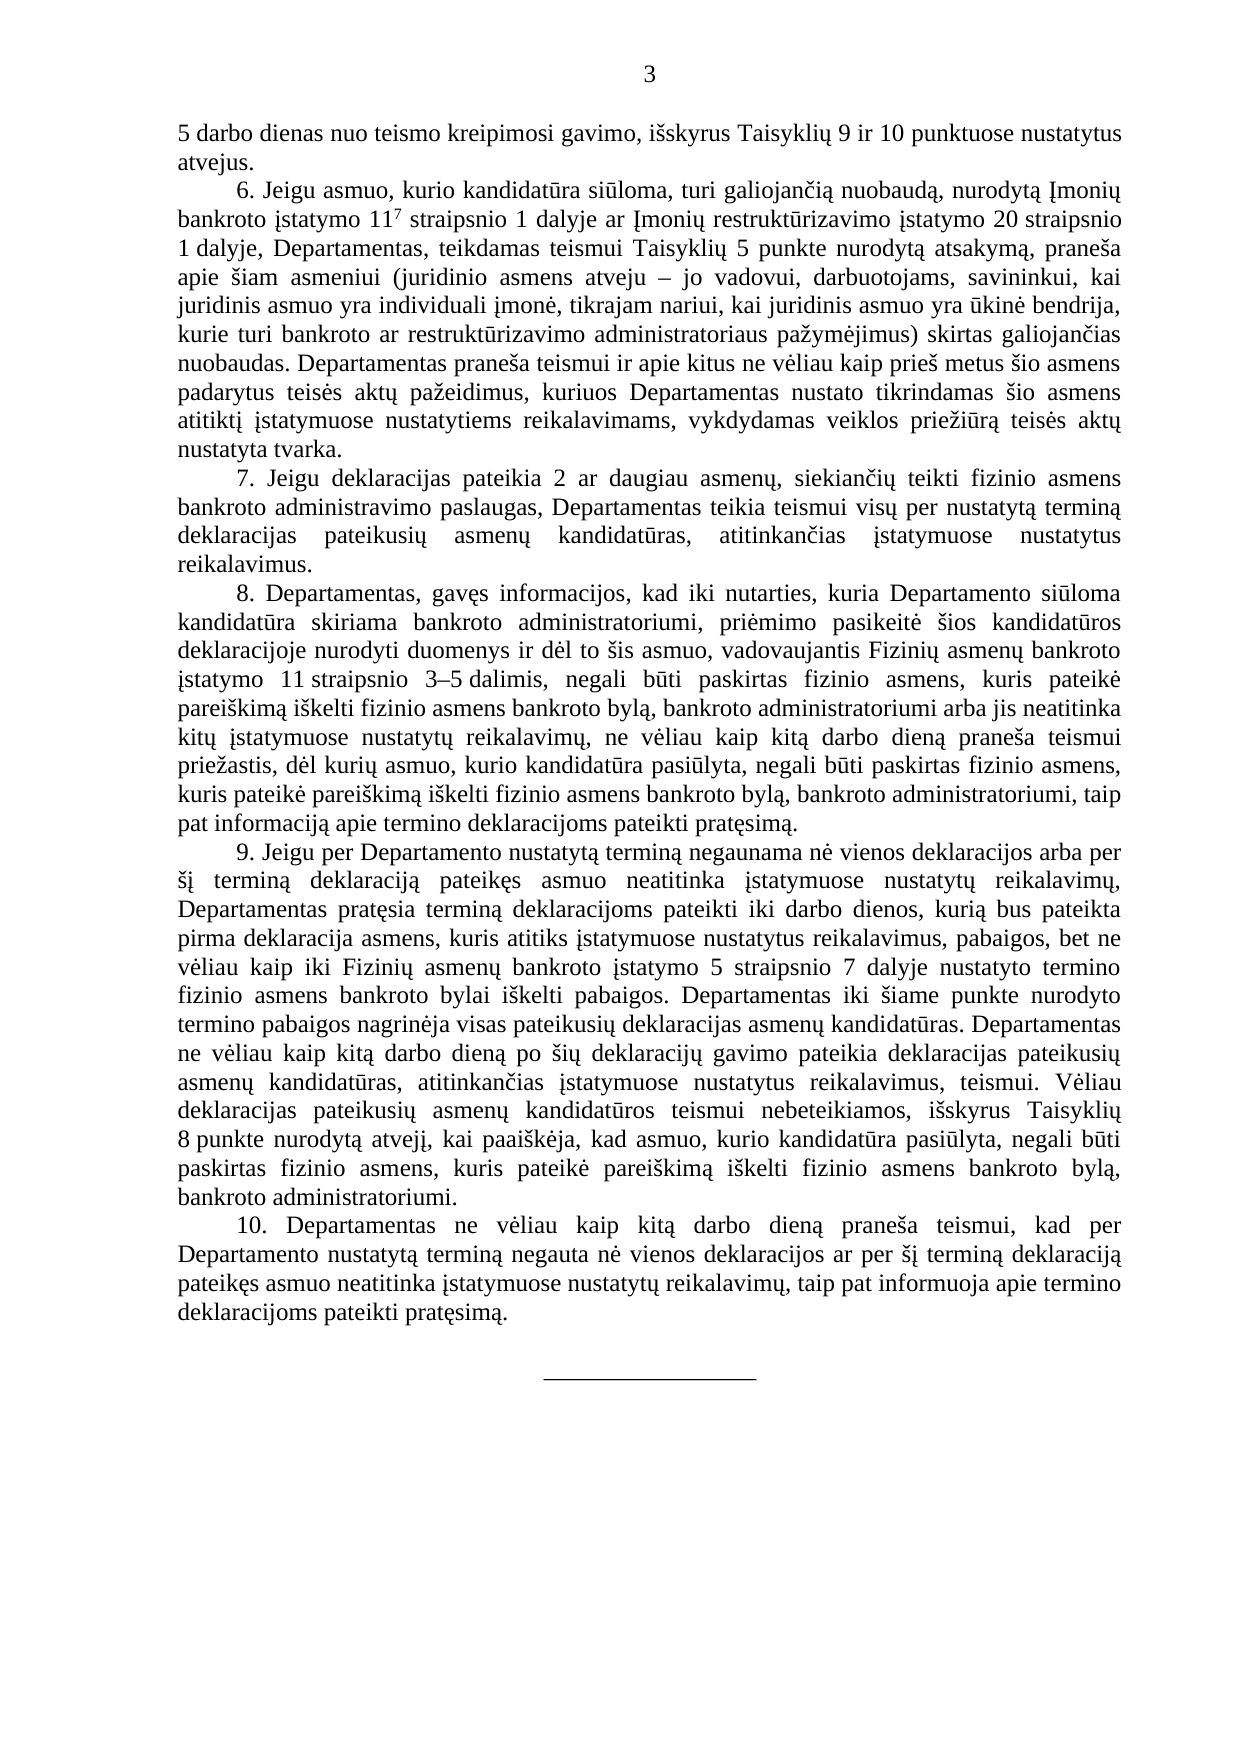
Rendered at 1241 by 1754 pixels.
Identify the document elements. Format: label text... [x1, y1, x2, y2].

text 6. Jeigu asmuo, kurio kandidatūra siūloma, turi galiojančią nuobaudą, nurodytą Įmonių bankroto įstatymo 117 straipsnio 1 dalyje ar Įmonių restruktūrizavimo įstatymo 20 straipsnio 1 dalyje, Departamentas, teikdamas teismui Taisyklių 5 punkte nurodytą atsakymą, praneša apie šiam asmeniui (juridinio asmens atveju – jo vadovui, darbuotojams, savininkui, kai juridinis asmuo yra individuali įmonė, tikrajam nariui, kai juridinis asmuo yra ūkinė bendrija, kurie turi bankroto ar restruktūrizavimo administratoriaus pažymėjimus) skirtas galiojančias nuobaudas. Departamentas praneša teismui ir apie kitus ne vėliau kaip prieš metus šio asmens padarytus teisės aktų pažeidimus, kuriuos Departamentas nustato tikrindamas šio asmens atitiktį įstatymuose nustatytiems reikalavimams, vykdydamas veiklos priežiūrą teisės aktų nustatyta tvarka. [177, 176, 1122, 463]
text 7. Jeigu deklaracijas pateikia 2 ar daugiau asmenų, siekiančių teikti fizinio asmens bankroto administravimo paslaugas, Departamentas teikia teismui visų per nustatytą terminą deklaracijas pateikusių asmenų kandidatūras, atitinkančias įstatymuose nustatytus reikalavimus. [177, 463, 1122, 578]
text 9. Jeigu per Departamento nustatytą terminą negaunama nė vienos deklaracijos arba per šį terminą deklaraciją pateikęs asmuo neatitinka įstatymuose nustatytų reikalavimų, Departamentas pratęsia terminą deklaracijoms pateikti iki darbo dienos, kurią bus pateikta pirma deklaracija asmens, kuris atitiks įstatymuose nustatytus reikalavimus, pabaigos, bet ne vėliau kaip iki Fizinių asmenų bankroto įstatymo 5 straipsnio 7 dalyje nustatyto termino fizinio asmens bankroto bylai iškelti pabaigos. Departamentas iki šiame punkte nurodyto termino pabaigos nagrinėja visas pateikusių deklaracijas asmenų kandidatūras. Departamentas ne vėliau kaip kitą darbo dieną po šių deklaracijų gavimo pateikia deklaracijas pateikusių asmenų kandidatūras, atitinkančias įstatymuose nustatytus reikalavimus, teismui. Vėliau deklaracijas pateikusių asmenų kandidatūros teismui nebeteikiamos, išskyrus Taisyklių 8 punkte nurodytą atvejį, kai paaiškėja, kad asmuo, kurio kandidatūra pasiūlyta, negali būti paskirtas fizinio asmens, kuris pateikė pareiškimą iškelti fizinio asmens bankroto bylą, bankroto administratoriumi. [177, 837, 1122, 1211]
text 8. Departamentas, gavęs informacijos, kad iki nutarties, kuria Departamento siūloma kandidatūra skiriama bankroto administratoriumi, priėmimo pasikeitė šios kandidatūros deklaracijoje nurodyti duomenys ir dėl to šis asmuo, vadovaujantis Fizinių asmenų bankroto įstatymo 11 straipsnio 3–5 dalimis, negali būti paskirtas fizinio asmens, kuris pateikė pareiškimą iškelti fizinio asmens bankroto bylą, bankroto administratoriumi arba jis neatitinka kitų įstatymuose nustatytų reikalavimų, ne vėliau kaip kitą darbo dieną praneša teismui priežastis, dėl kurių asmuo, kurio kandidatūra pasiūlyta, negali būti paskirtas fizinio asmens, kuris pateikė pareiškimą iškelti fizinio asmens bankroto bylą, bankroto administratoriumi, taip pat informaciją apie termino deklaracijoms pateikti pratęsimą. [177, 578, 1122, 837]
text 10. Departamentas ne vėliau kaip kitą darbo dieną praneša teismui, kad per Departamento nustatytą terminą negauta nė vienos deklaracijos ar per šį terminą deklaraciją pateikęs asmuo neatitinka įstatymuose nustatytų reikalavimų, taip pat informuoja apie termino deklaracijoms pateikti pratęsimą. [177, 1211, 1122, 1326]
text _________________ [177, 1354, 1122, 1383]
text 5 darbo dienas nuo teismo kreipimosi gavimo, išskyrus Taisyklių 9 ir 10 punktuose nustatytus atvejus. [177, 118, 1122, 176]
